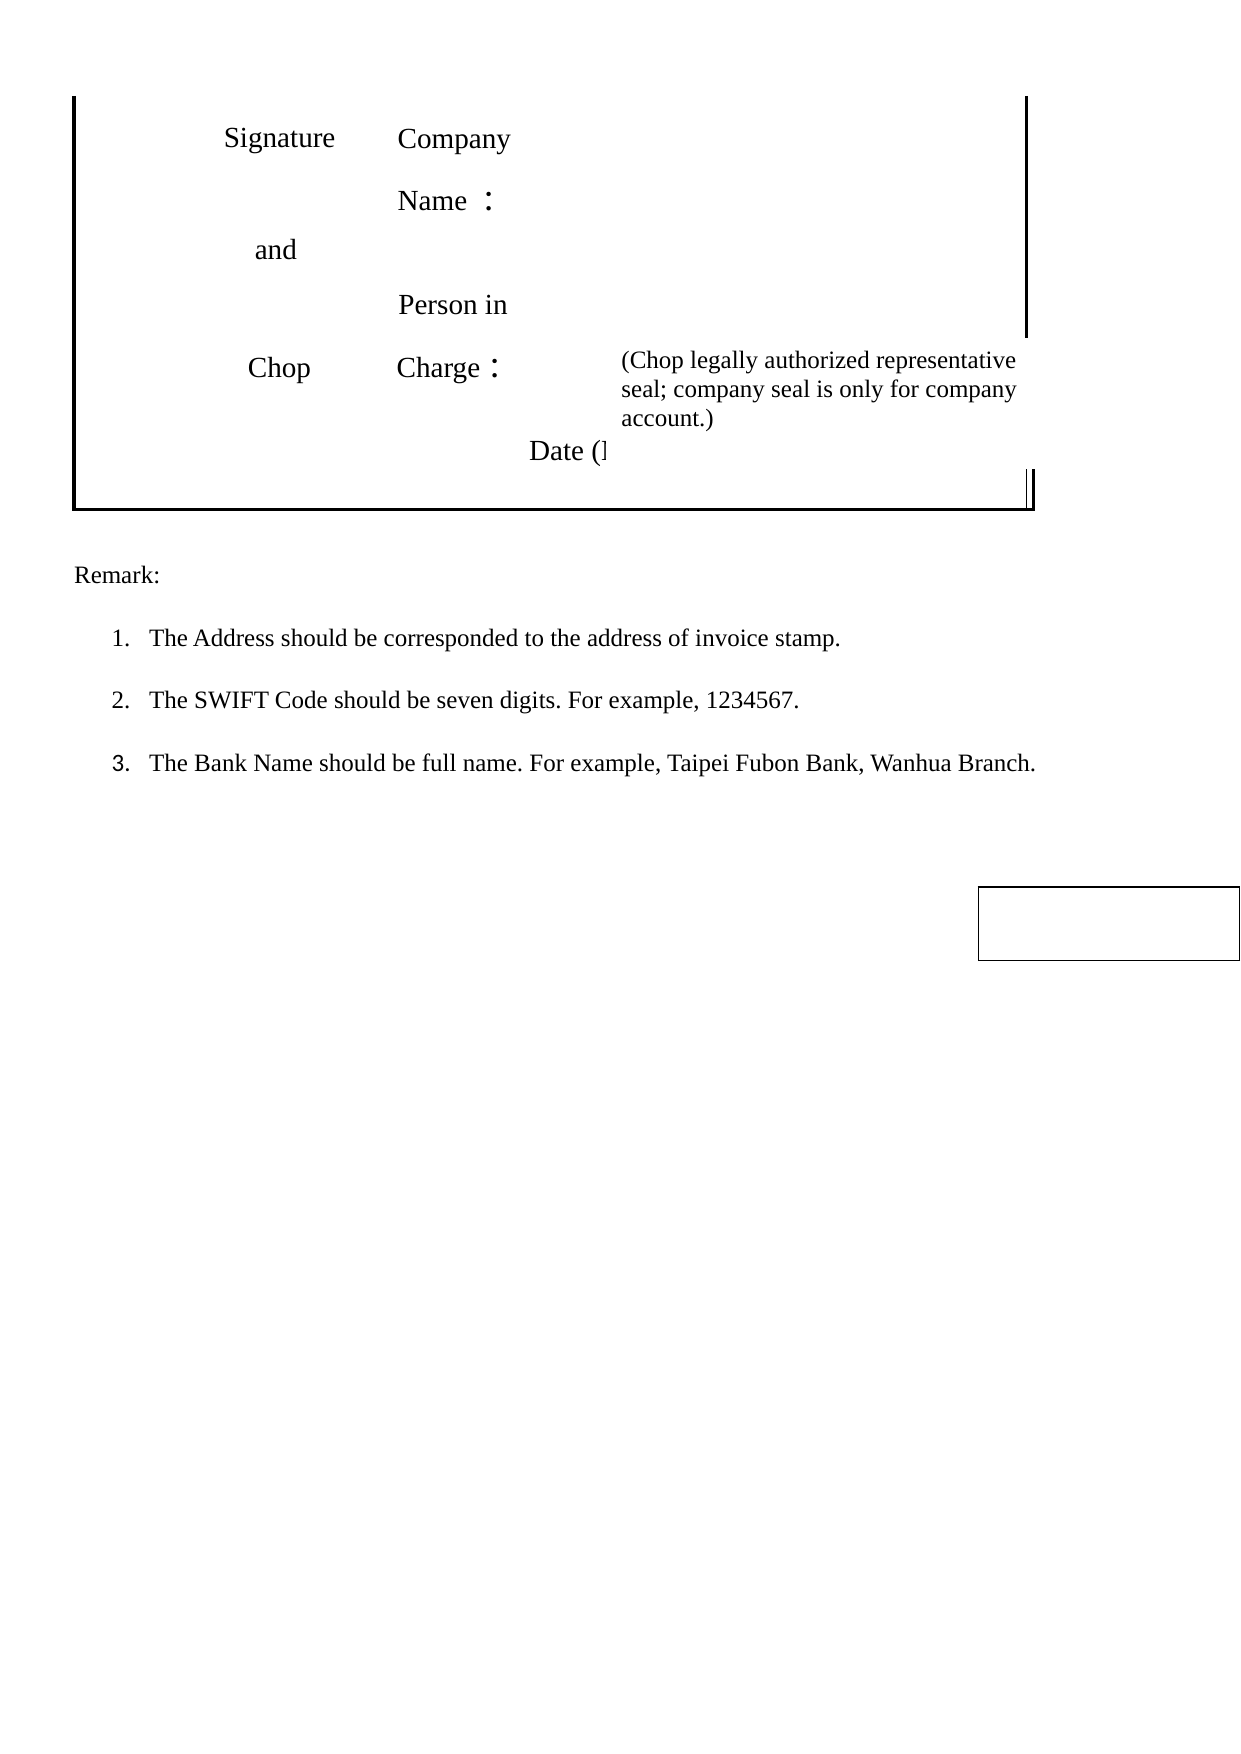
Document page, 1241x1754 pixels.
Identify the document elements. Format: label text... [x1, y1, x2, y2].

table_cell [979, 888, 1239, 960]
table_cell [549, 96, 1056, 469]
table_cell [1028, 96, 1033, 338]
list The Address should be corresponded to the address of invoice stamp. [111, 596, 1137, 658]
text Remark: [74, 533, 1137, 596]
table_cell [76, 96, 202, 388]
list The Bank Name should be full name. For example, Taipei Fubon Bank, Wanhua Branch. [111, 721, 1137, 783]
list The SWIFT Code should be seven digits. For example, 1234567. [111, 658, 1137, 721]
table_cell Signature and Chop [202, 96, 357, 388]
table_cell Company Name ： Person in Charge： [357, 96, 548, 388]
table_cell [1027, 469, 1032, 508]
table_cell Date (M/D/Y) [76, 388, 1026, 508]
